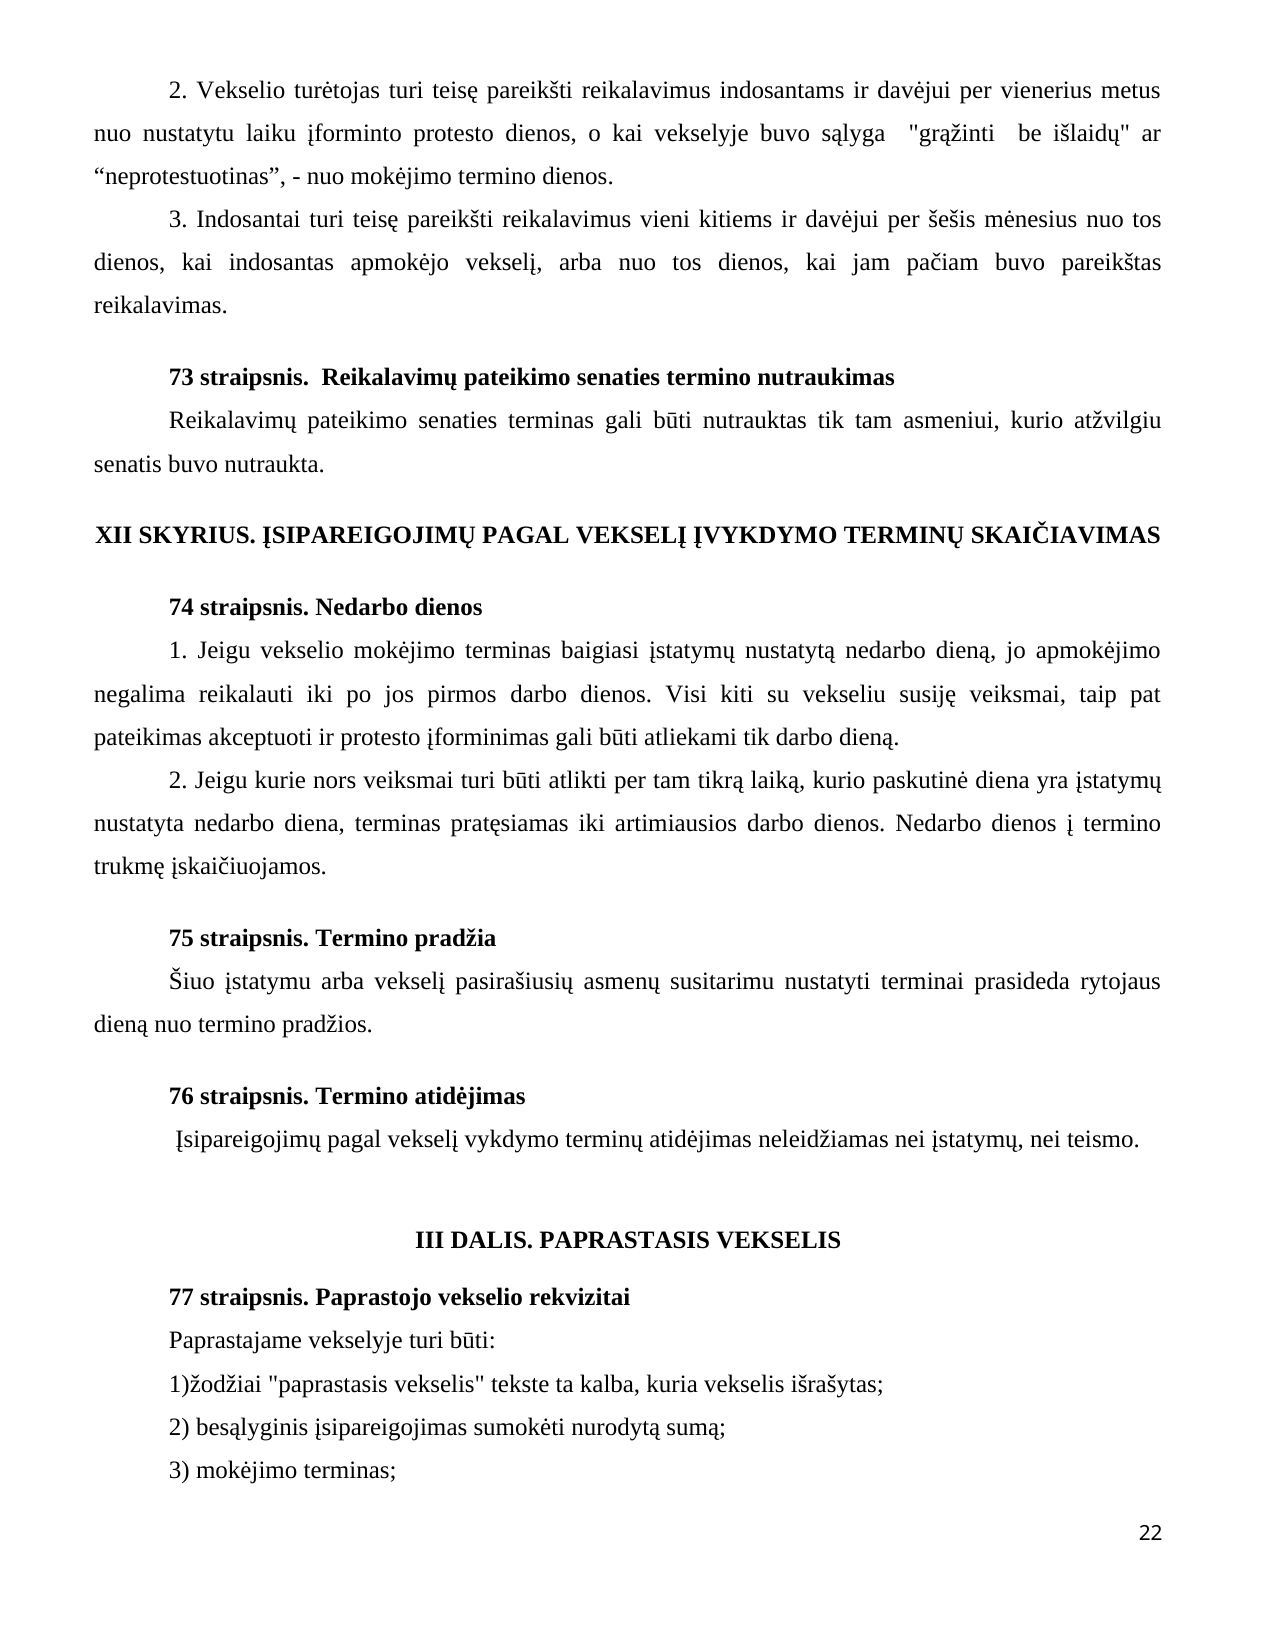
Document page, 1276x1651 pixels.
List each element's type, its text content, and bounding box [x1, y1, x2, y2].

text 2. Jeigu kurie nors veiksmai turi būti atlikti per tam tikrą laiką, kurio paskutinė diena yra įstatymų nustatyta nedarbo diena, terminas pratęsiamas iki artimiausios darbo dienos. Nedarbo dienos į termino trukmę įskaičiuojamos. [94, 765, 1162, 880]
text 75 straipsnis. Termino pradžia [94, 923, 1162, 952]
text Šiuo įstatymu arba vekselį pasirašiusių asmenų susitarimu nustatyti terminai prasideda rytojaus dieną nuo termino pradžios. [94, 966, 1162, 1038]
text 3) mokėjimo terminas; [94, 1455, 1162, 1484]
text 73 straipsnis. Reikalavimų pateikimo senaties termino nutraukimas [94, 362, 1162, 391]
text XII SKYRIUS. ĮSIPAREIGOJIMŲ PAGAL VEKSELĮ ĮVYKDYMO TERMINŲ SKAIČIAVIMAS [94, 521, 1162, 549]
text Paprastajame vekselyje turi būti: [94, 1326, 1162, 1354]
text 1)žodžiai "paprastasis vekselis" tekste ta kalba, kuria vekselis išrašytas; [94, 1369, 1162, 1397]
text 2. Vekselio turėtojas turi teisę pareikšti reikalavimus indosantams ir davėjui per vienerius metus nuo nustatytu laiku įforminto protesto dienos, o kai vekselyje buvo sąlyga "grąžinti be išlaidų" ar “neprotestuotinas”, - nuo mokėjimo termino dienos. [94, 75, 1162, 190]
text 2) besąlyginis įsipareigojimas sumokėti nurodytą sumą; [94, 1412, 1162, 1441]
text Įsipareigojimų pagal vekselį vykdymo terminų atidėjimas neleidžiamas nei įstatymų, nei teismo. [94, 1124, 1162, 1153]
text 77 straipsnis. Paprastojo vekselio rekvizitai [94, 1282, 1162, 1311]
text 76 straipsnis. Termino atidėjimas [94, 1081, 1162, 1110]
text III DALIS. PAPRASTASIS VEKSELIS [94, 1225, 1162, 1254]
text Reikalavimų pateikimo senaties terminas gali būti nutrauktas tik tam asmeniui, kurio atžvilgiu senatis buvo nutraukta. [94, 406, 1162, 477]
text 74 straipsnis. Nedarbo dienos [94, 592, 1162, 621]
text 1. Jeigu vekselio mokėjimo terminas baigiasi įstatymų nustatytą nedarbo dieną, jo apmokėjimo negalima reikalauti iki po jos pirmos darbo dienos. Visi kiti su vekseliu susiję veiksmai, taip pat pateikimas akceptuoti ir protesto įforminimas gali būti atliekami tik darbo dieną. [94, 636, 1162, 751]
text 3. Indosantai turi teisę pareikšti reikalavimus vieni kitiems ir davėjui per šešis mėnesius nuo tos dienos, kai indosantas apmokėjo vekselį, arba nuo tos dienos, kai jam pačiam buvo pareikštas reikalavimas. [94, 204, 1162, 319]
